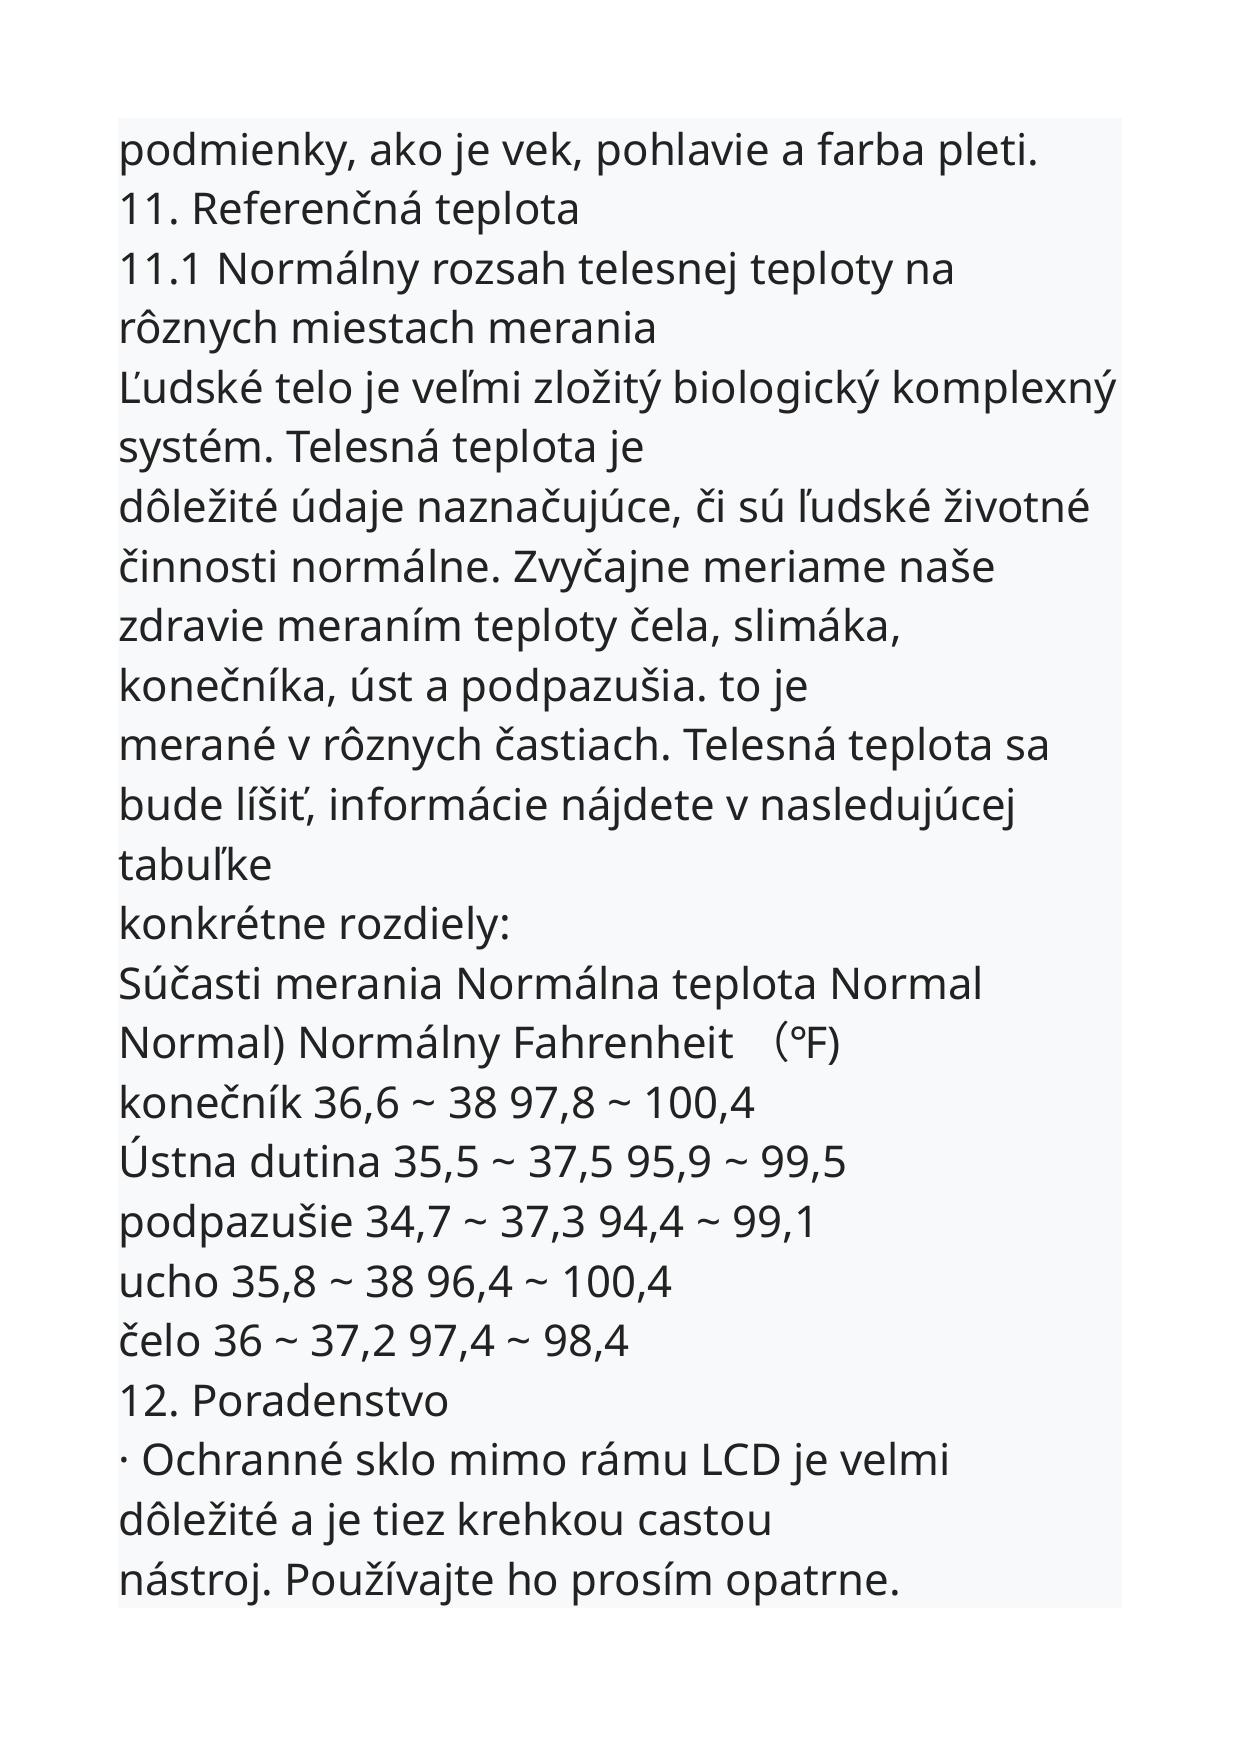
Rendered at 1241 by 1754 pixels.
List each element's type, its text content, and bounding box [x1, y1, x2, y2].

text zdravie meraním teploty čela, slimáka, konečníka, úst a podpazušia. to je [118, 595, 1122, 714]
text podmienky, ako je vek, pohlavie a farba pleti. [118, 118, 1122, 178]
text · Ochranné sklo mimo rámu LCD je velmi dôležité a je tiez krehkou castou [118, 1429, 1122, 1548]
text Ústna dutina 35,5 ~ 37,5 95,9 ~ 99,5 [118, 1131, 1122, 1191]
text ucho 35,8 ~ 38 96,4 ~ 100,4 [118, 1250, 1122, 1310]
text Súčasti merania Normálna teplota Normal Normal) Normálny Fahrenheit （℉) [118, 952, 1122, 1071]
text nástroj. Používajte ho prosím opatrne. [118, 1548, 1122, 1608]
text merané v rôznych častiach. Telesná teplota sa bude líšiť, informácie nájdete v nasledujúcej tabuľke [118, 714, 1122, 893]
text 11. Referenčná teplota [118, 178, 1122, 237]
text konečník 36,6 ~ 38 97,8 ~ 100,4 [118, 1071, 1122, 1131]
text podpazušie 34,7 ~ 37,3 94,4 ~ 99,1 [118, 1191, 1122, 1250]
text Ľudské telo je veľmi zložitý biologický komplexný systém. Telesná teplota je [118, 356, 1122, 476]
text 12. Poradenstvo [118, 1369, 1122, 1429]
text konkrétne rozdiely: [118, 893, 1122, 952]
text 11.1 Normálny rozsah telesnej teploty na rôznych miestach merania [118, 237, 1122, 356]
text dôležité údaje naznačujúce, či sú ľudské životné činnosti normálne. Zvyčajne meriame naše [118, 476, 1122, 595]
text čelo 36 ~ 37,2 97,4 ~ 98,4 [118, 1310, 1122, 1369]
